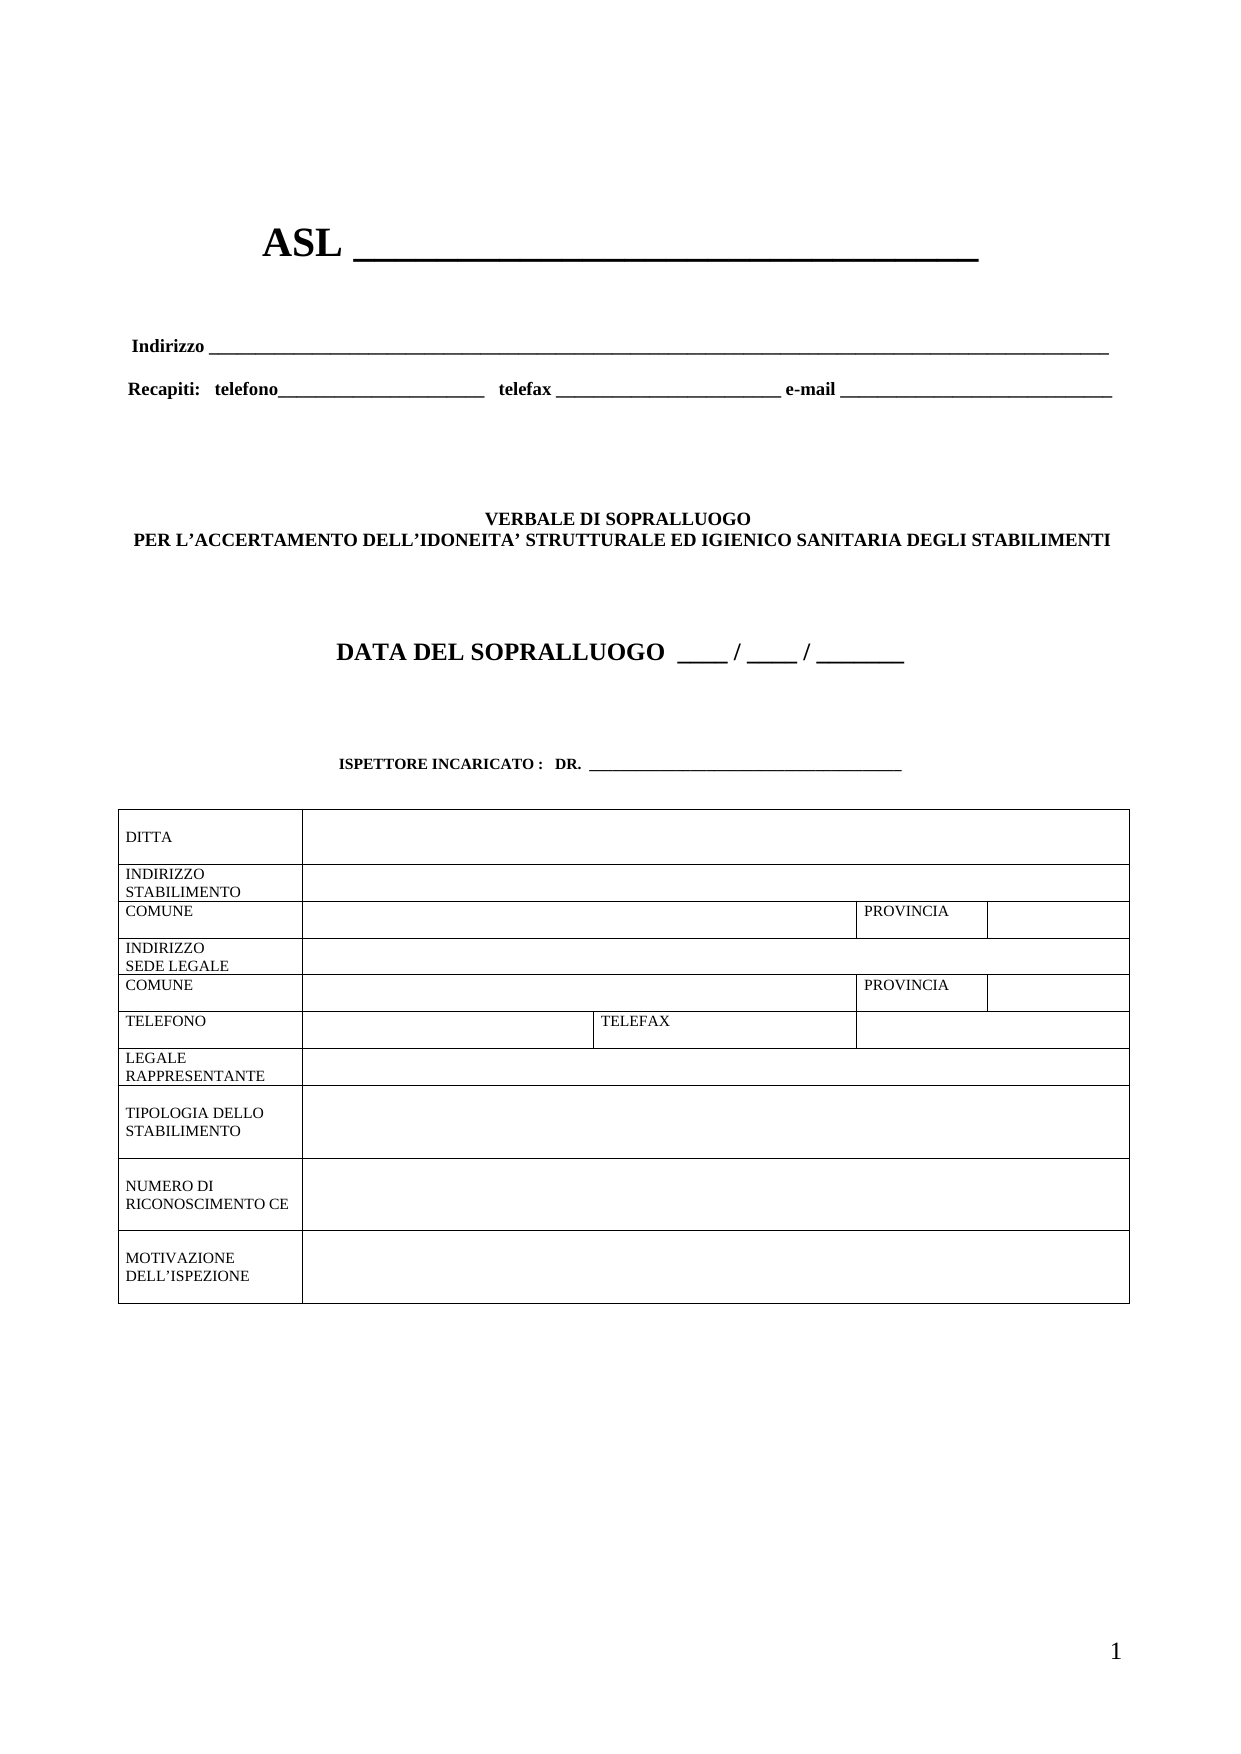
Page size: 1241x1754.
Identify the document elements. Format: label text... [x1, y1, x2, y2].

table_cell TELEFAX [594, 1012, 856, 1048]
table_cell COMUNE [119, 975, 302, 1011]
table_cell COMUNE [119, 902, 302, 937]
table_cell [303, 902, 856, 937]
table_cell MOTIVAZIONE DELL’ISPEZIONE [119, 1231, 302, 1303]
table_header [303, 810, 1129, 864]
table_cell PROVINCIA [857, 975, 987, 1011]
text PER L’ACCERTAMENTO DELL’IDONEITA’ STRUTTURALE ED IGIENICO SANITARIA DEGLI STABILIMENTI [118, 529, 1122, 551]
text VERBALE DI SOPRALLUOGO [118, 507, 1122, 529]
table_cell [857, 1012, 1129, 1048]
table_cell LEGALE RAPPRESENTANTE [119, 1049, 302, 1085]
table_cell NUMERO DI RICONOSCIMENTO CE [119, 1159, 302, 1230]
table_cell [303, 1159, 1129, 1230]
table_cell [303, 1012, 593, 1048]
table_cell TELEFONO [119, 1012, 302, 1048]
text Recapiti: telefono______________________ telefax ________________________ e-mail _____________________________ [118, 378, 1122, 399]
table_cell [303, 1086, 1129, 1158]
table_cell [988, 902, 1129, 937]
text Indirizzo ________________________________________________________________________________________________ [118, 335, 1122, 356]
text ISPETTORE INCARICATO : DR. ________________________________________ [118, 755, 1122, 773]
table_cell [988, 975, 1129, 1011]
table_cell INDIRIZZO SEDE LEGALE [119, 939, 302, 974]
table_cell TIPOLOGIA DELLO STABILIMENTO [119, 1086, 302, 1158]
table_header DITTA [119, 810, 302, 864]
table_cell PROVINCIA [857, 902, 987, 937]
table_cell INDIRIZZO STABILIMENTO [119, 865, 302, 901]
table_cell [303, 939, 1129, 974]
table_cell [303, 865, 1129, 901]
text DATA DEL SOPRALLUOGO ____ / ____ / _______ [118, 637, 1122, 666]
table_cell [303, 1231, 1129, 1303]
table_cell [303, 1049, 1129, 1085]
table_cell [303, 975, 856, 1011]
text ASL ______________________________ [118, 217, 1122, 265]
